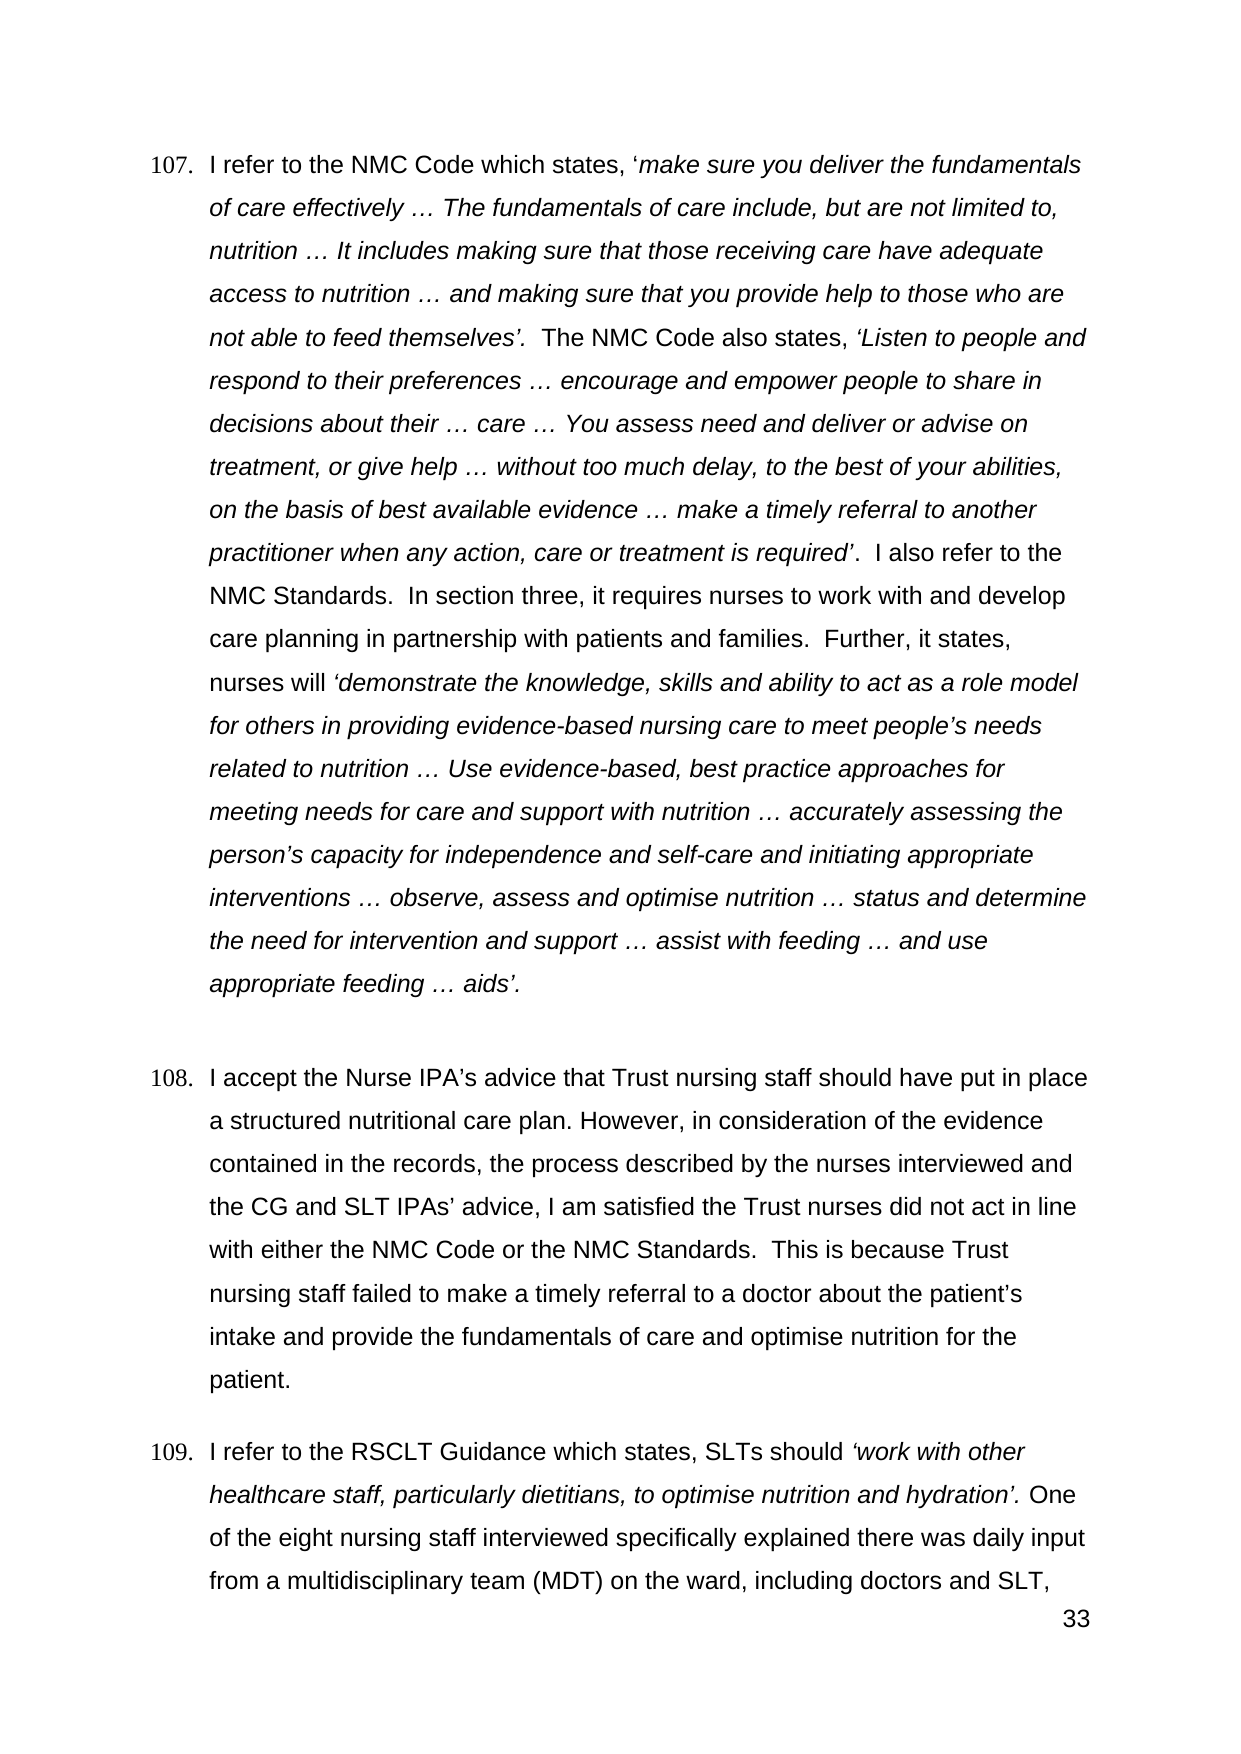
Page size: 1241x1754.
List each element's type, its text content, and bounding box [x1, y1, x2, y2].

list I accept the Nurse IPA’s advice that Trust nursing staff should have put in place a structured nutritional care plan. However, in consideration of the evidence contained in the records, the process described by the nurses interviewed and the CG and SLT IPAs’ advice, I am satisfied the Trust nurses did not act in line with either the NMC Code or the NMC Standards. This is because Trust nursing staff failed to make a timely referral to a doctor about the patient’s intake and provide the fundamentals of care and optimise nutrition for the patient. [150, 1063, 1090, 1394]
list I refer to the RSCLT Guidance which states, SLTs should ‘work with other healthcare staff, particularly dietitians, to optimise nutrition and hydration’. One of the eight nursing staff interviewed specifically explained there was daily input from a multidisciplinary team (MDT) on the ward, including doctors and SLT, [150, 1437, 1090, 1595]
list I refer to the NMC Code which states, ‘make sure you deliver the fundamentals of care effectively … The fundamentals of care include, but are not limited to, nutrition … It includes making sure that those receiving care have adequate access to nutrition … and making sure that you provide help to those who are not able to feed themselves’. The NMC Code also states, ‘Listen to people and respond to their preferences … encourage and empower people to share in decisions about their … care … You assess need and deliver or advise on treatment, or give help … without too much delay, to the best of your abilities, on the basis of best available evidence … make a timely referral to another practitioner when any action, care or treatment is required’. I also refer to the NMC Standards. In section three, it requires nurses to work with and develop care planning in partnership with patients and families. Further, it states, nurses will ‘demonstrate the knowledge, skills and ability to act as a role model for others in providing evidence-based nursing care to meet people’s needs related to nutrition … Use evidence-based, best practice approaches for meeting needs for care and support with nutrition … accurately assessing the person’s capacity for independence and self-care and initiating appropriate interventions … observe, assess and optimise nutrition … status and determine the need for intervention and support … assist with feeding … and use appropriate feeding … aids’. [150, 150, 1090, 998]
